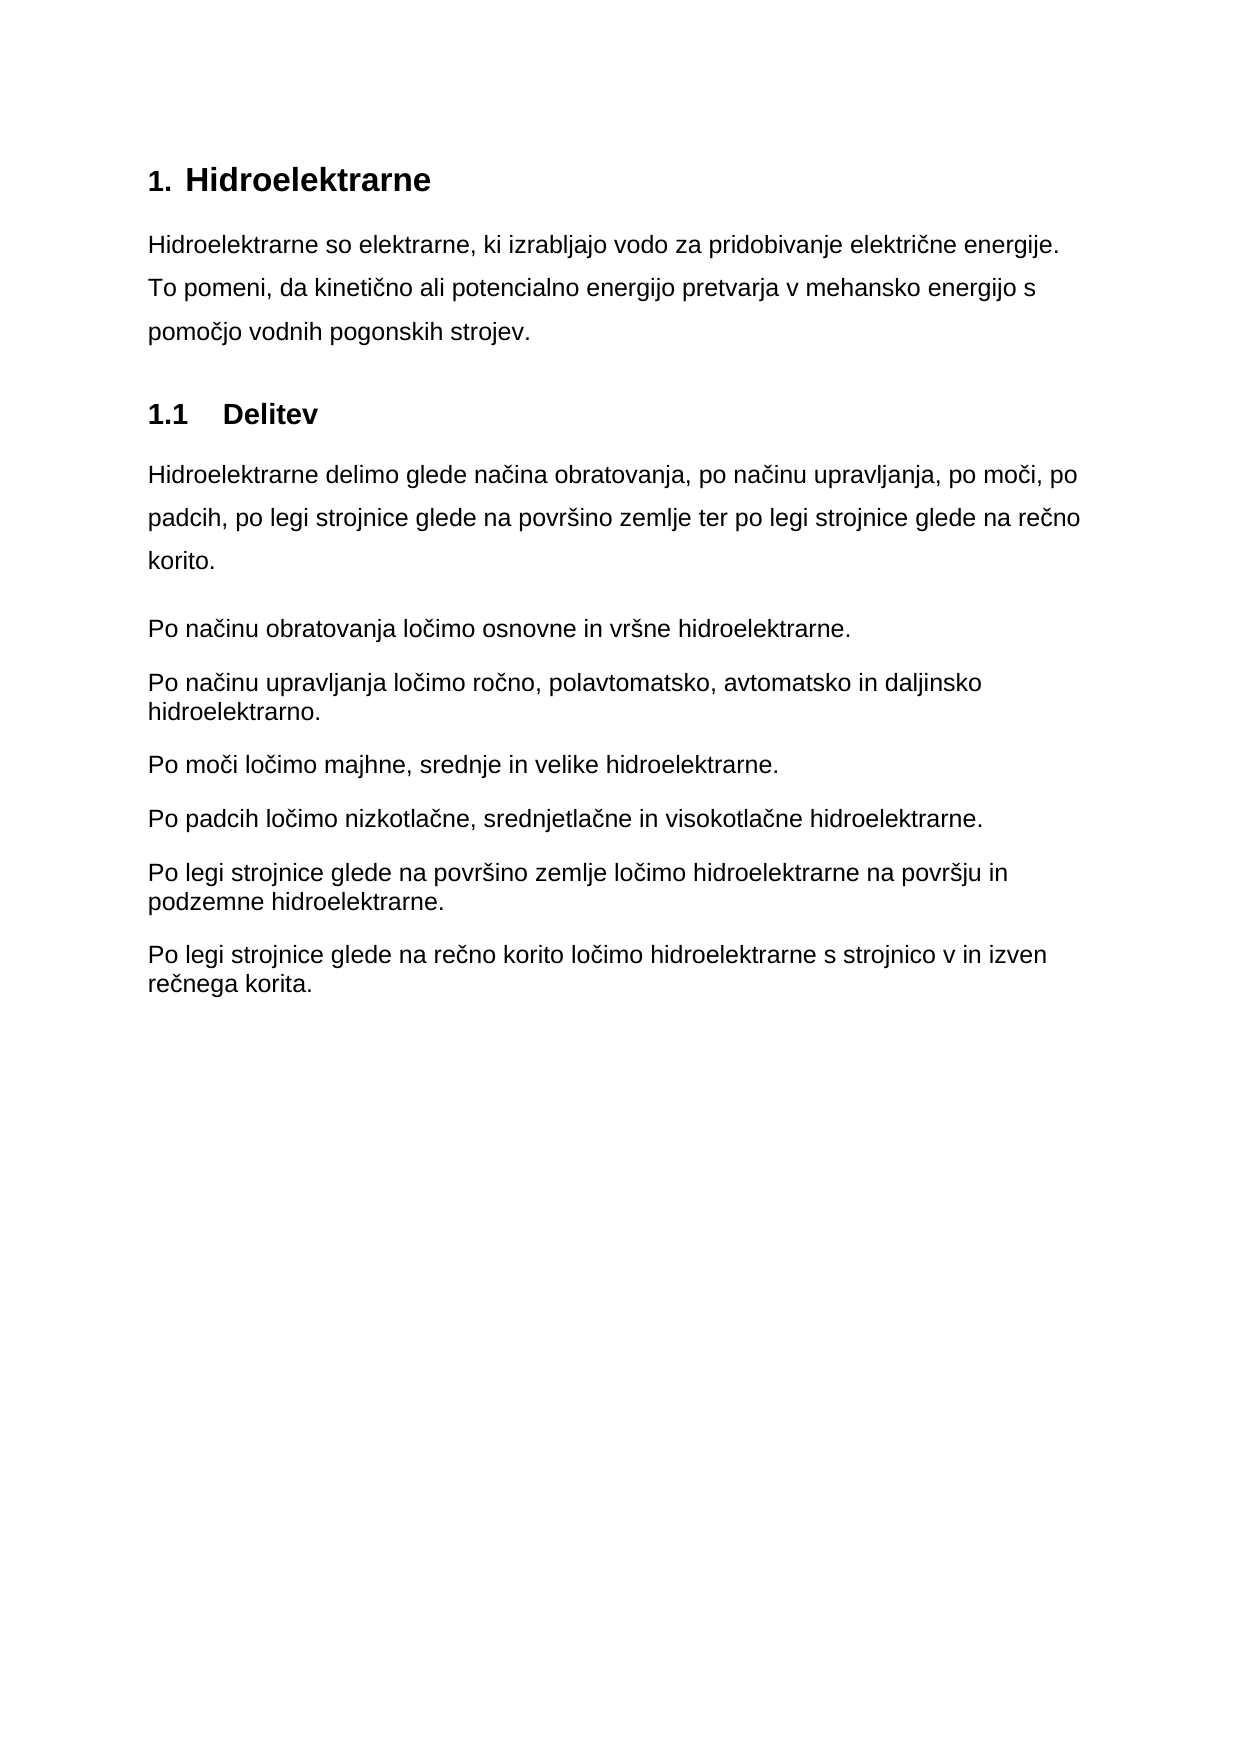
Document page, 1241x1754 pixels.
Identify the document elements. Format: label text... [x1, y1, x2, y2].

subtitle Hidroelektrarne [148, 160, 1093, 198]
text Po moči ločimo majhne, srednje in velike hidroelektrarne. [148, 751, 1093, 779]
text Po načinu upravljanja ločimo ročno, polavtomatsko, avtomatsko in daljinsko hidroelektrarno. [148, 668, 1093, 726]
text Hidroelektrarne so elektrarne, ki izrabljajo vodo za pridobivanje električne energije. To pomeni, da kinetično ali potencialno energijo pretvarja v mehansko energijo s pomočjo vodnih pogonskih strojev. [148, 230, 1093, 345]
text Po legi strojnice glede na rečno korito ločimo hidroelektrarne s strojnico v in izven rečnega korita. [148, 941, 1093, 998]
text Po legi strojnice glede na površino zemlje ločimo hidroelektrarne na površju in podzemne hidroelektrarne. [148, 858, 1093, 916]
text Hidroelektrarne delimo glede načina obratovanja, po načinu upravljanja, po moči, po padcih, po legi strojnice glede na površino zemlje ter po legi strojnice glede na rečno korito. [148, 460, 1093, 575]
text Po načinu obratovanja ločimo osnovne in vršne hidroelektrarne. [148, 614, 1093, 643]
text Po padcih ločimo nizkotlačne, srednjetlačne in visokotlačne hidroelektrarne. [148, 804, 1093, 833]
subtitle Delitev [148, 397, 1093, 431]
